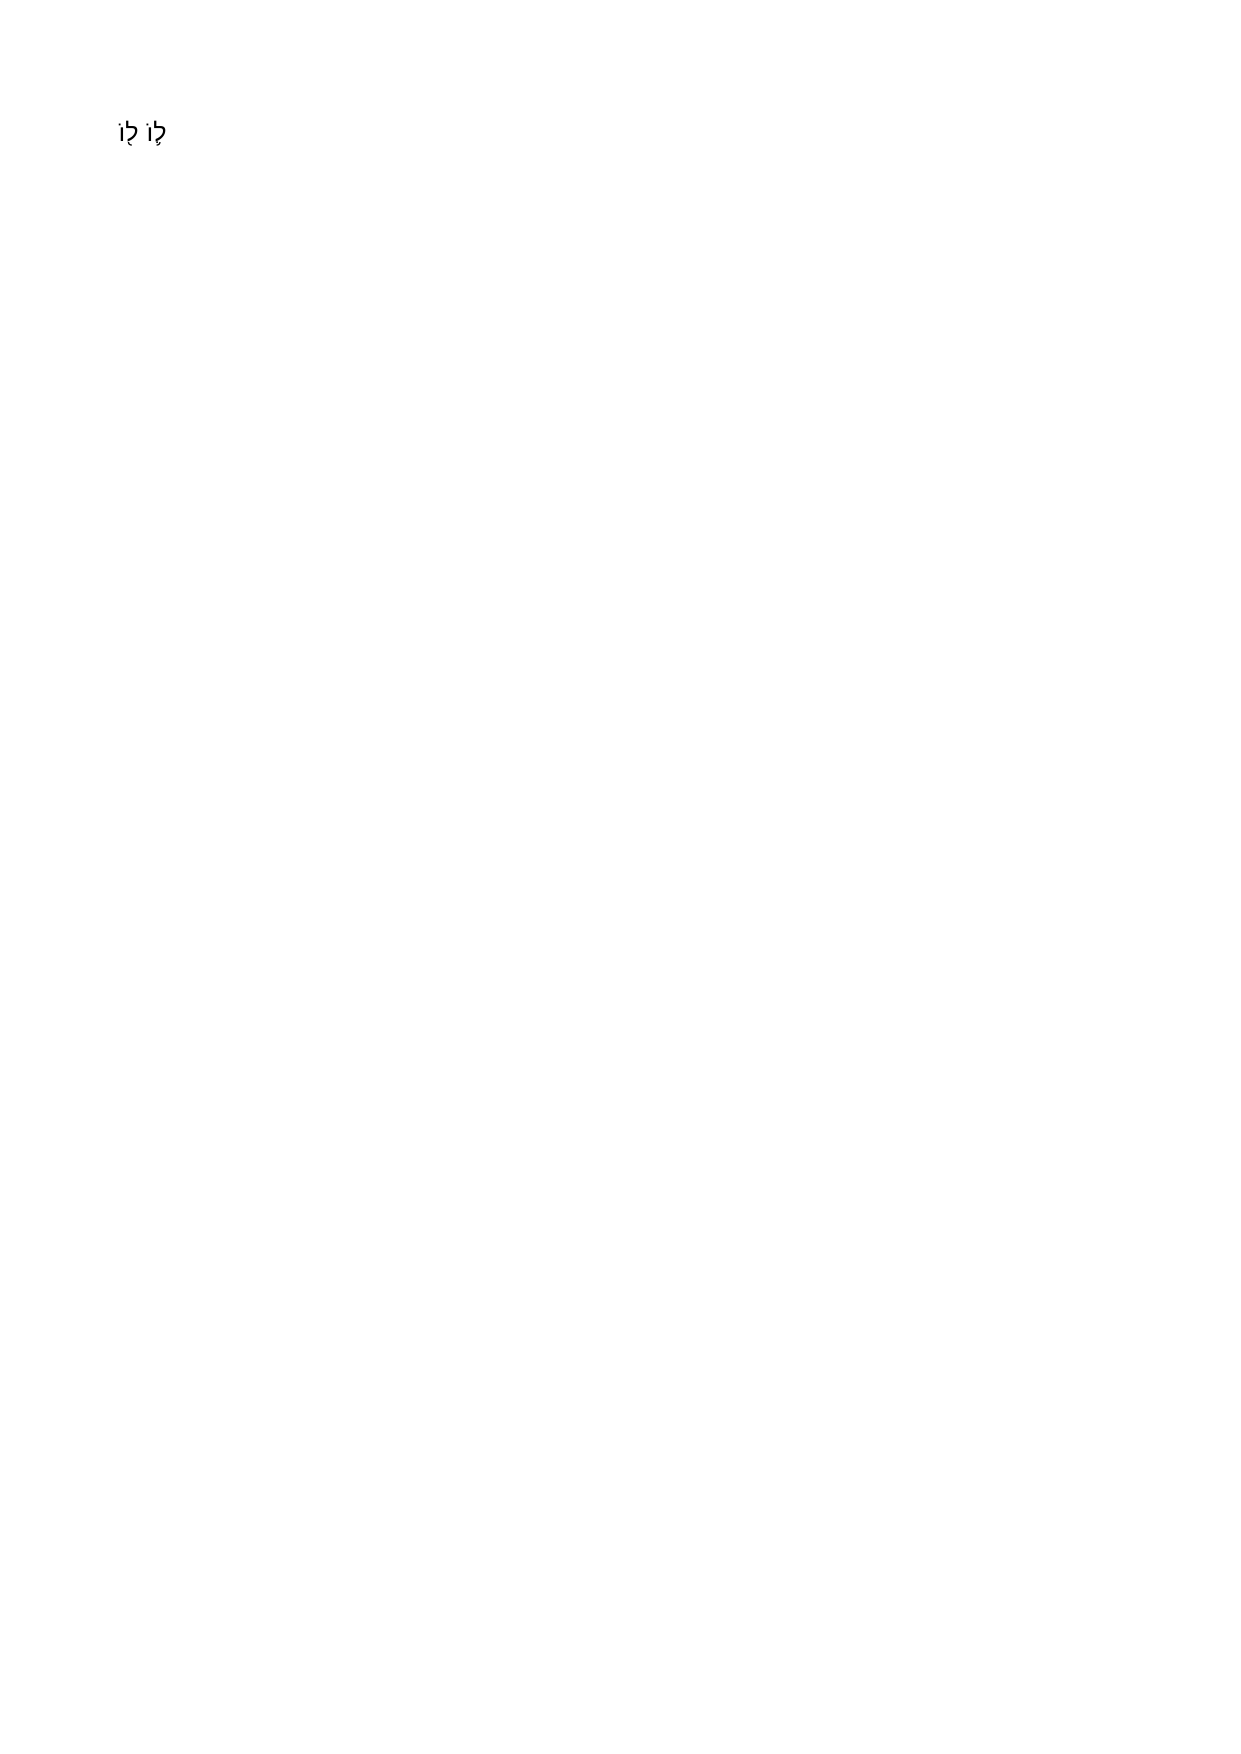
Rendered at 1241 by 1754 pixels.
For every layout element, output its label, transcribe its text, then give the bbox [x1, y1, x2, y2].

text ל֛וֹ ל֖וֹ [118, 118, 1122, 147]
